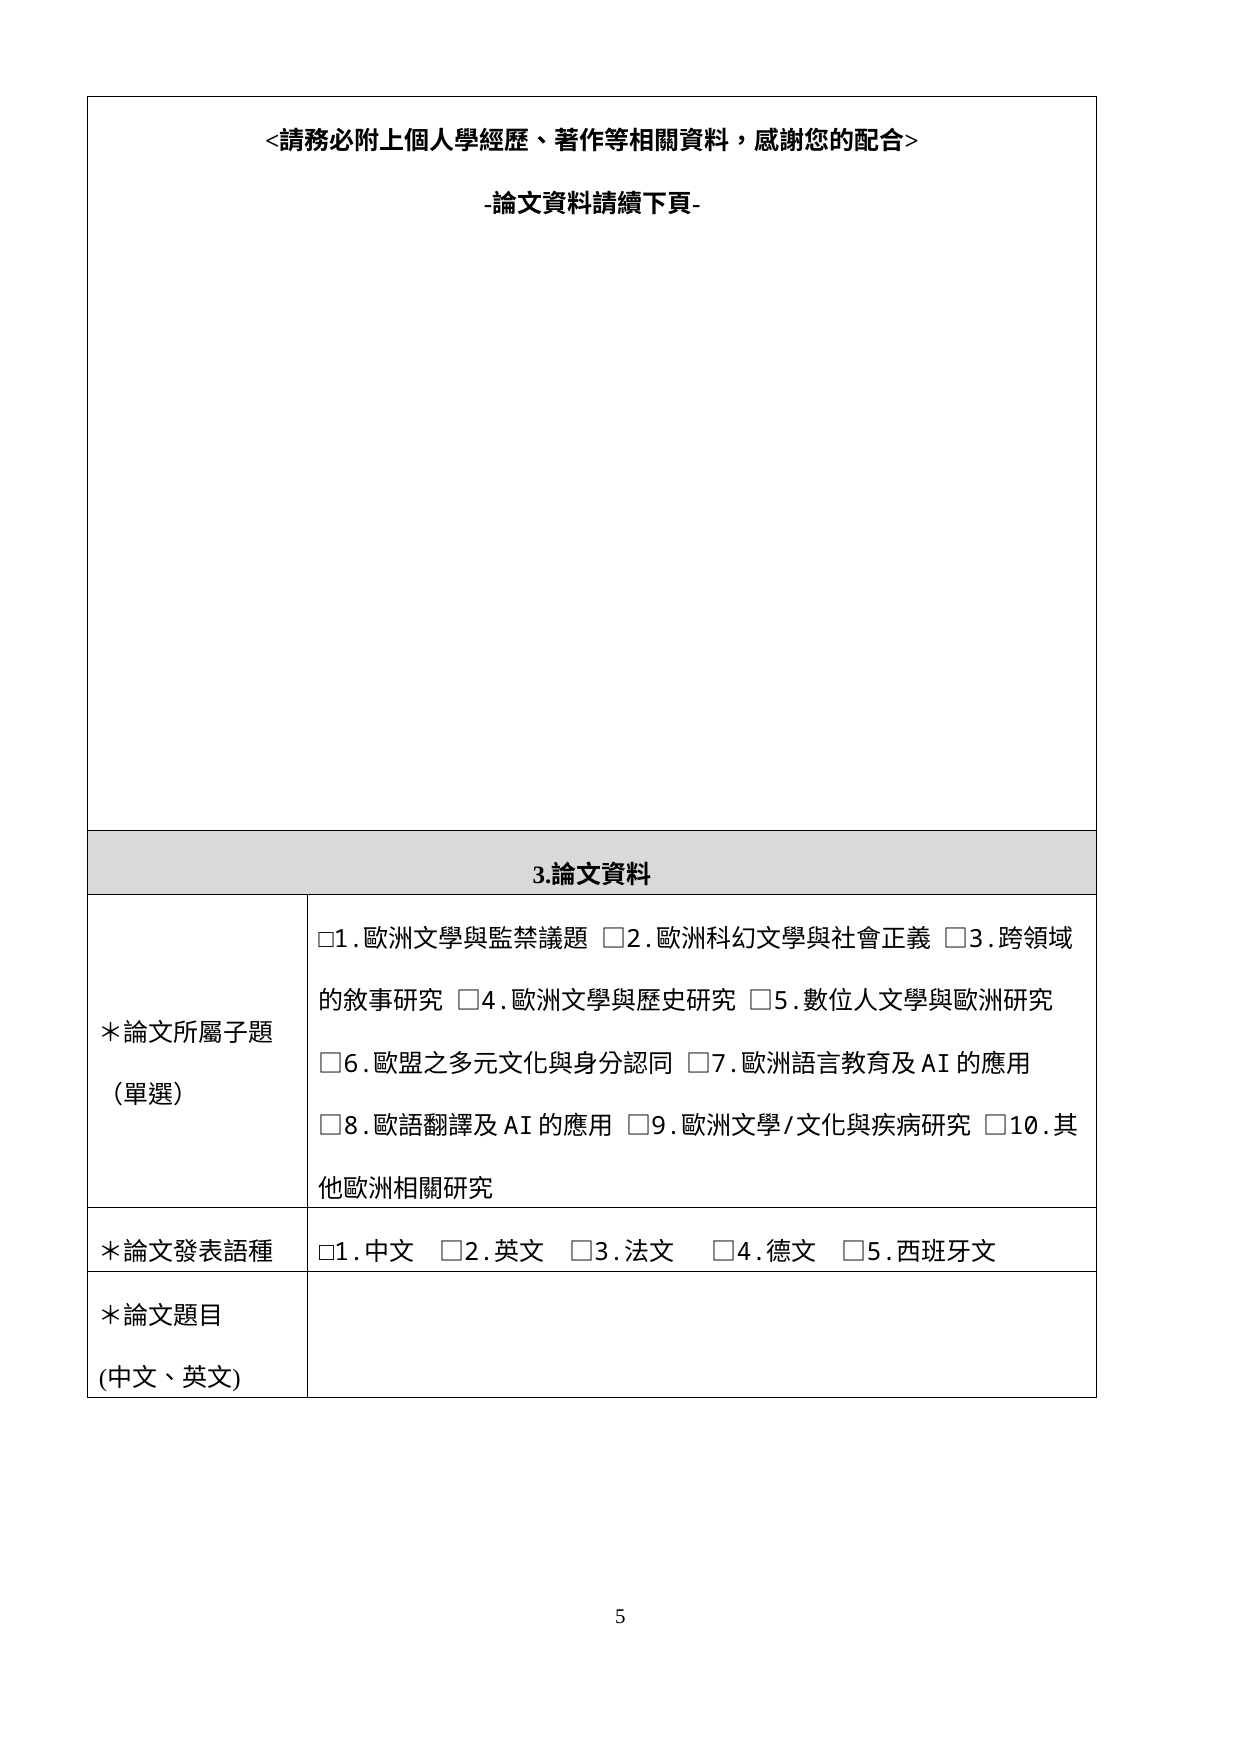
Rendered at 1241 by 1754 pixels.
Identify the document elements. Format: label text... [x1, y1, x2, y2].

table_cell ＊論文題目 (中文、英文) [88, 1272, 307, 1397]
table_cell 3.論文資料 [88, 831, 1096, 894]
table_cell [1097, 1207, 1106, 1271]
table_cell ＊論文所屬子題 （單選） [88, 895, 307, 1207]
table_cell [1097, 830, 1106, 894]
table_cell [308, 1272, 1096, 1397]
table_cell ＊論文發表語種 [88, 1208, 307, 1271]
table_cell [1097, 96, 1106, 830]
table_cell □1.中文 □2.英文 □3.法文 □4.德文 □5.西班牙文 [308, 1208, 1096, 1271]
table_cell <請務必附上個人學經歷、著作等相關資料，感謝您的配合> -論文資料請續下頁- [88, 97, 1096, 830]
table_cell □1.歐洲文學與監禁議題 □2.歐洲科幻文學與社會正義 □3.跨領域的敘事研究 □4.歐洲文學與歷史研究 □5.數位人文學與歐洲研究 □6.歐盟之多元文化與身分認同 □7.歐洲語言教育及AI的應用 □8.歐語翻譯及AI的應用 □9.歐洲文學/文化與疾病研究 □10.其他歐洲相關研究 [308, 895, 1096, 1207]
table_cell [1097, 1271, 1106, 1397]
table_cell [1097, 894, 1106, 1207]
